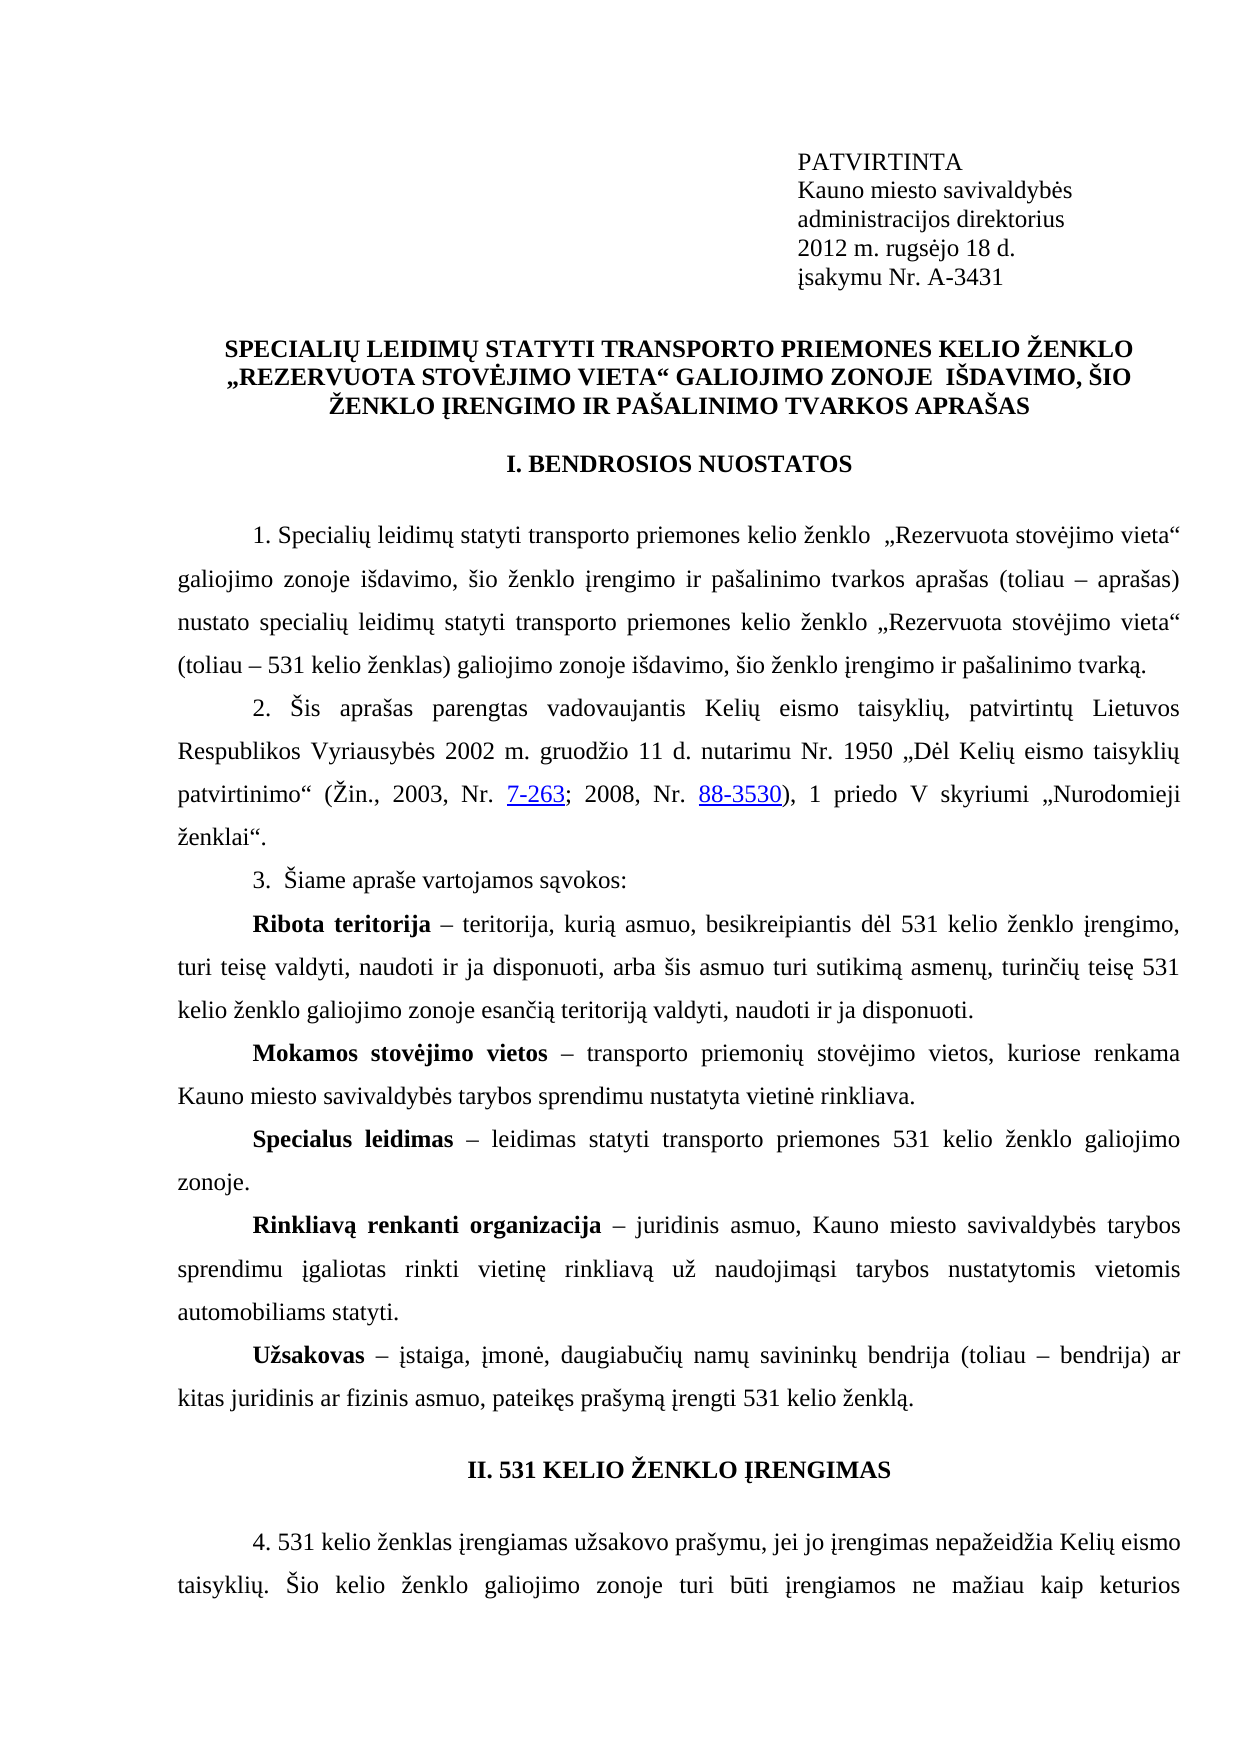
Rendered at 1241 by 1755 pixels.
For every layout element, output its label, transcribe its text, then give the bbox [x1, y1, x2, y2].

text 2. Šis aprašas parengtas vadovaujantis Kelių eismo taisyklių, patvirtintų Lietuvos Respublikos Vyriausybės 2002 m. gruodžio 11 d. nutarimu Nr. 1950 „Dėl Kelių eismo taisyklių patvirtinimo“ (Žin., 2003, Nr. 7-263; 2008, Nr. 88-3530), 1 priedo V skyriumi „Nurodomieji ženklai“. [177, 693, 1181, 851]
text 2012 m. rugsėjo 18 d. [797, 233, 1181, 262]
text Rinkliavą renkanti organizacija – juridinis asmuo, Kauno miesto savivaldybės tarybos sprendimu įgaliotas rinkti vietinę rinkliavą už naudojimąsi tarybos nustatytomis vietomis automobiliams statyti. [177, 1211, 1181, 1326]
text įsakymu Nr. A-3431 [797, 262, 1181, 291]
text 1. Specialių leidimų statyti transporto priemones kelio ženklo „Rezervuota stovėjimo vieta“ galiojimo zonoje išdavimo, šio ženklo įrengimo ir pašalinimo tvarkos aprašas (toliau – aprašas) nustato specialių leidimų statyti transporto priemones kelio ženklo „Rezervuota stovėjimo vieta“ (toliau – 531 kelio ženklas) galiojimo zonoje išdavimo, šio ženklo įrengimo ir pašalinimo tvarką. [177, 521, 1181, 679]
text 3. Šiame apraše vartojamos sąvokos: [177, 866, 1181, 894]
text PATVIRTINTA [797, 147, 1181, 176]
text Užsakovas – įstaiga, įmonė, daugiabučių namų savininkų bendrija (toliau – bendrija) ar kitas juridinis ar fizinis asmuo, pateikęs prašymą įrengti 531 kelio ženklą. [177, 1340, 1181, 1412]
text Mokamos stovėjimo vietos – transporto priemonių stovėjimo vietos, kuriose renkama Kauno miesto savivaldybės tarybos sprendimu nustatyta vietinė rinkliava. [177, 1038, 1181, 1110]
text 4. 531 kelio ženklas įrengiamas užsakovo prašymu, jei jo įrengimas nepažeidžia Kelių eismo taisyklių. Šio kelio ženklo galiojimo zonoje turi būti įrengiamos ne mažiau kaip keturios [177, 1527, 1181, 1599]
text sPECIALIŲ Leidimų statyti TRANSPORTO PRIEMONES KELIO ŽENKLO „REZERVUOTA STOVĖJIMO VIETA“ GALIOJIMO ZONOJE IŠDAVIMO, Šio ženklO ĮRENGIMO IR PAŠALINIMO TVARKos aprašas [177, 334, 1181, 420]
text administracijos direktorius [797, 204, 1181, 233]
text Kauno miesto savivaldybės [797, 176, 1181, 204]
text Specialus leidimas – leidimas statyti transporto priemones 531 kelio ženklo galiojimo zonoje. [177, 1124, 1181, 1196]
text I. BENDROSIOS NUOSTATOS [177, 449, 1181, 477]
text Ribota teritorija – teritorija, kurią asmuo, besikreipiantis dėl 531 kelio ženklo įrengimo, turi teisę valdyti, naudoti ir ja disponuoti, arba šis asmuo turi sutikimą asmenų, turinčių teisę 531 kelio ženklo galiojimo zonoje esančią teritoriją valdyti, naudoti ir ja disponuoti. [177, 909, 1181, 1024]
text II. 531 KELIO ŽENKLO ĮRENGIMAS [177, 1455, 1181, 1484]
